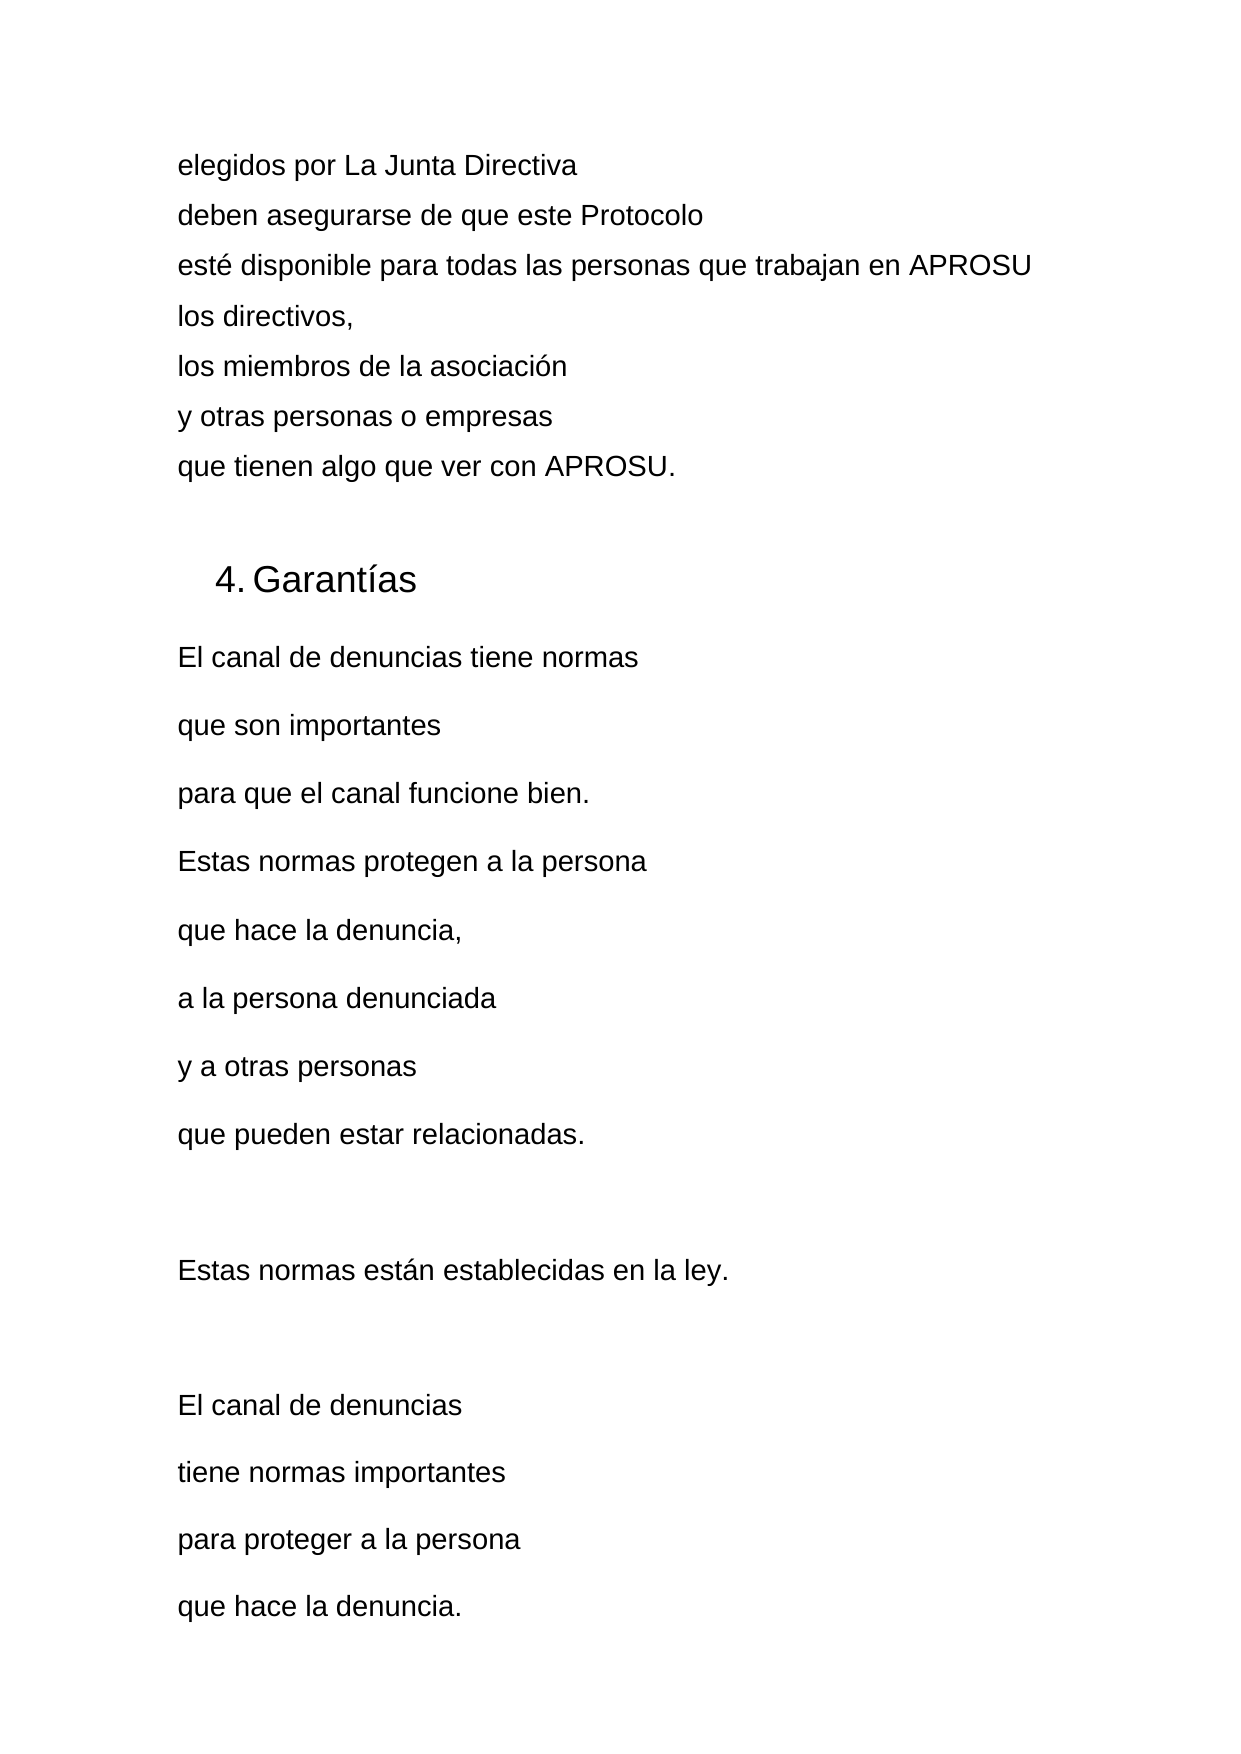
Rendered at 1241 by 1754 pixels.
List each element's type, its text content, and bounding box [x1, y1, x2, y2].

text que pueden estar relacionadas. [177, 1117, 1063, 1150]
text que hace la denuncia. [177, 1589, 1063, 1623]
text El canal de denuncias tiene normas [177, 640, 1063, 673]
text que hace la denuncia, [177, 912, 1063, 946]
text esté disponible para todas las personas que trabajan en APROSU [177, 248, 1063, 282]
text elegidos por La Junta Directiva [177, 148, 1063, 181]
text y otras personas o empresas [177, 399, 1063, 433]
text Estas normas protegen a la persona [177, 844, 1063, 878]
text Estas normas están establecidas en la ley. [177, 1253, 1063, 1287]
text y a otras personas [177, 1049, 1063, 1082]
text para proteger a la persona [177, 1522, 1063, 1556]
text El canal de denuncias [177, 1388, 1063, 1422]
text que son importantes [177, 708, 1063, 742]
text que tienen algo que ver con APROSU. [177, 449, 1063, 483]
text deben asegurarse de que este Protocolo [177, 198, 1063, 231]
text los directivos, [177, 298, 1063, 332]
list Garantías [215, 557, 1063, 600]
text tiene normas importantes [177, 1455, 1063, 1489]
text los miembros de la asociación [177, 349, 1063, 382]
text a la persona denunciada [177, 981, 1063, 1014]
text para que el canal funcione bien. [177, 776, 1063, 810]
